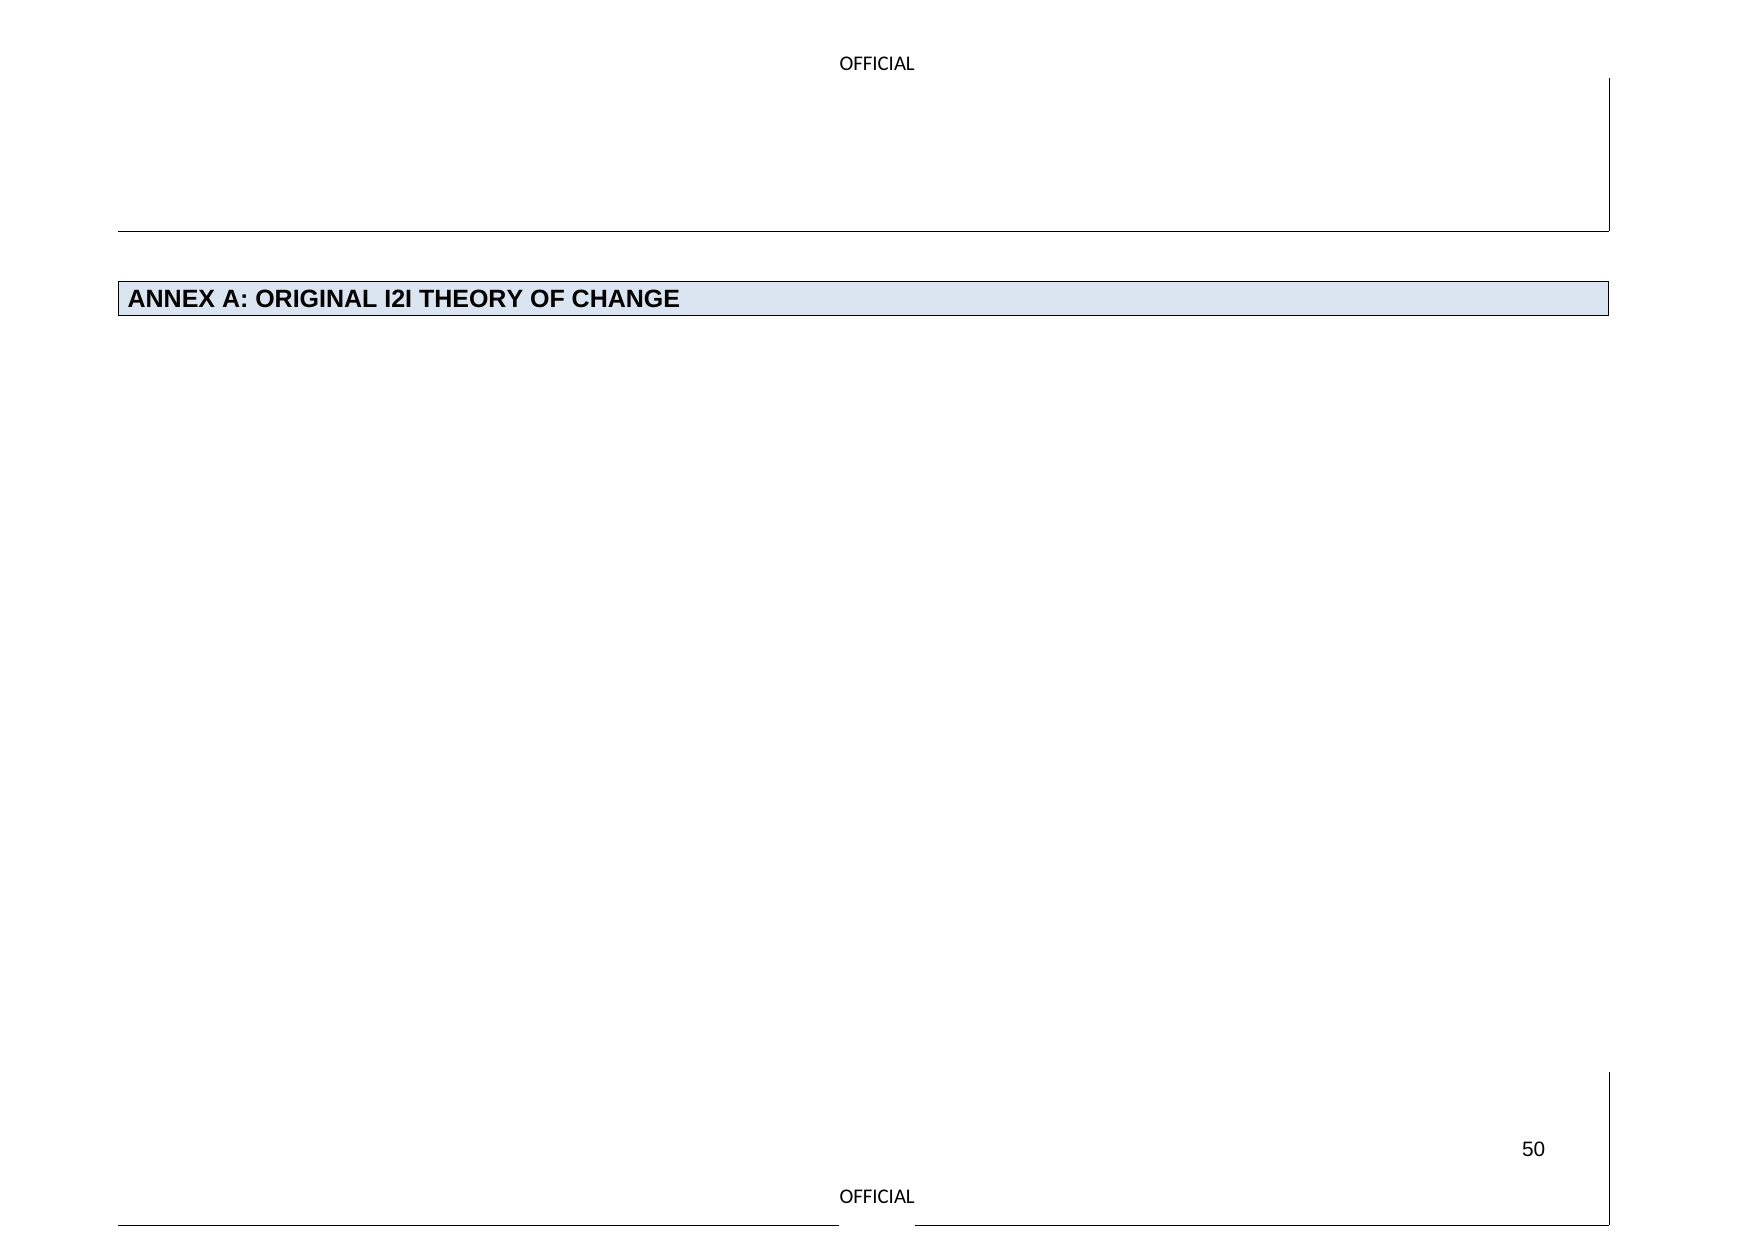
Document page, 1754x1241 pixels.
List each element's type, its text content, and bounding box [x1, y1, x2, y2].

subtitle ANNEX A: ORIGINAL I2I THEORY OF CHANGE [119, 282, 1608, 315]
